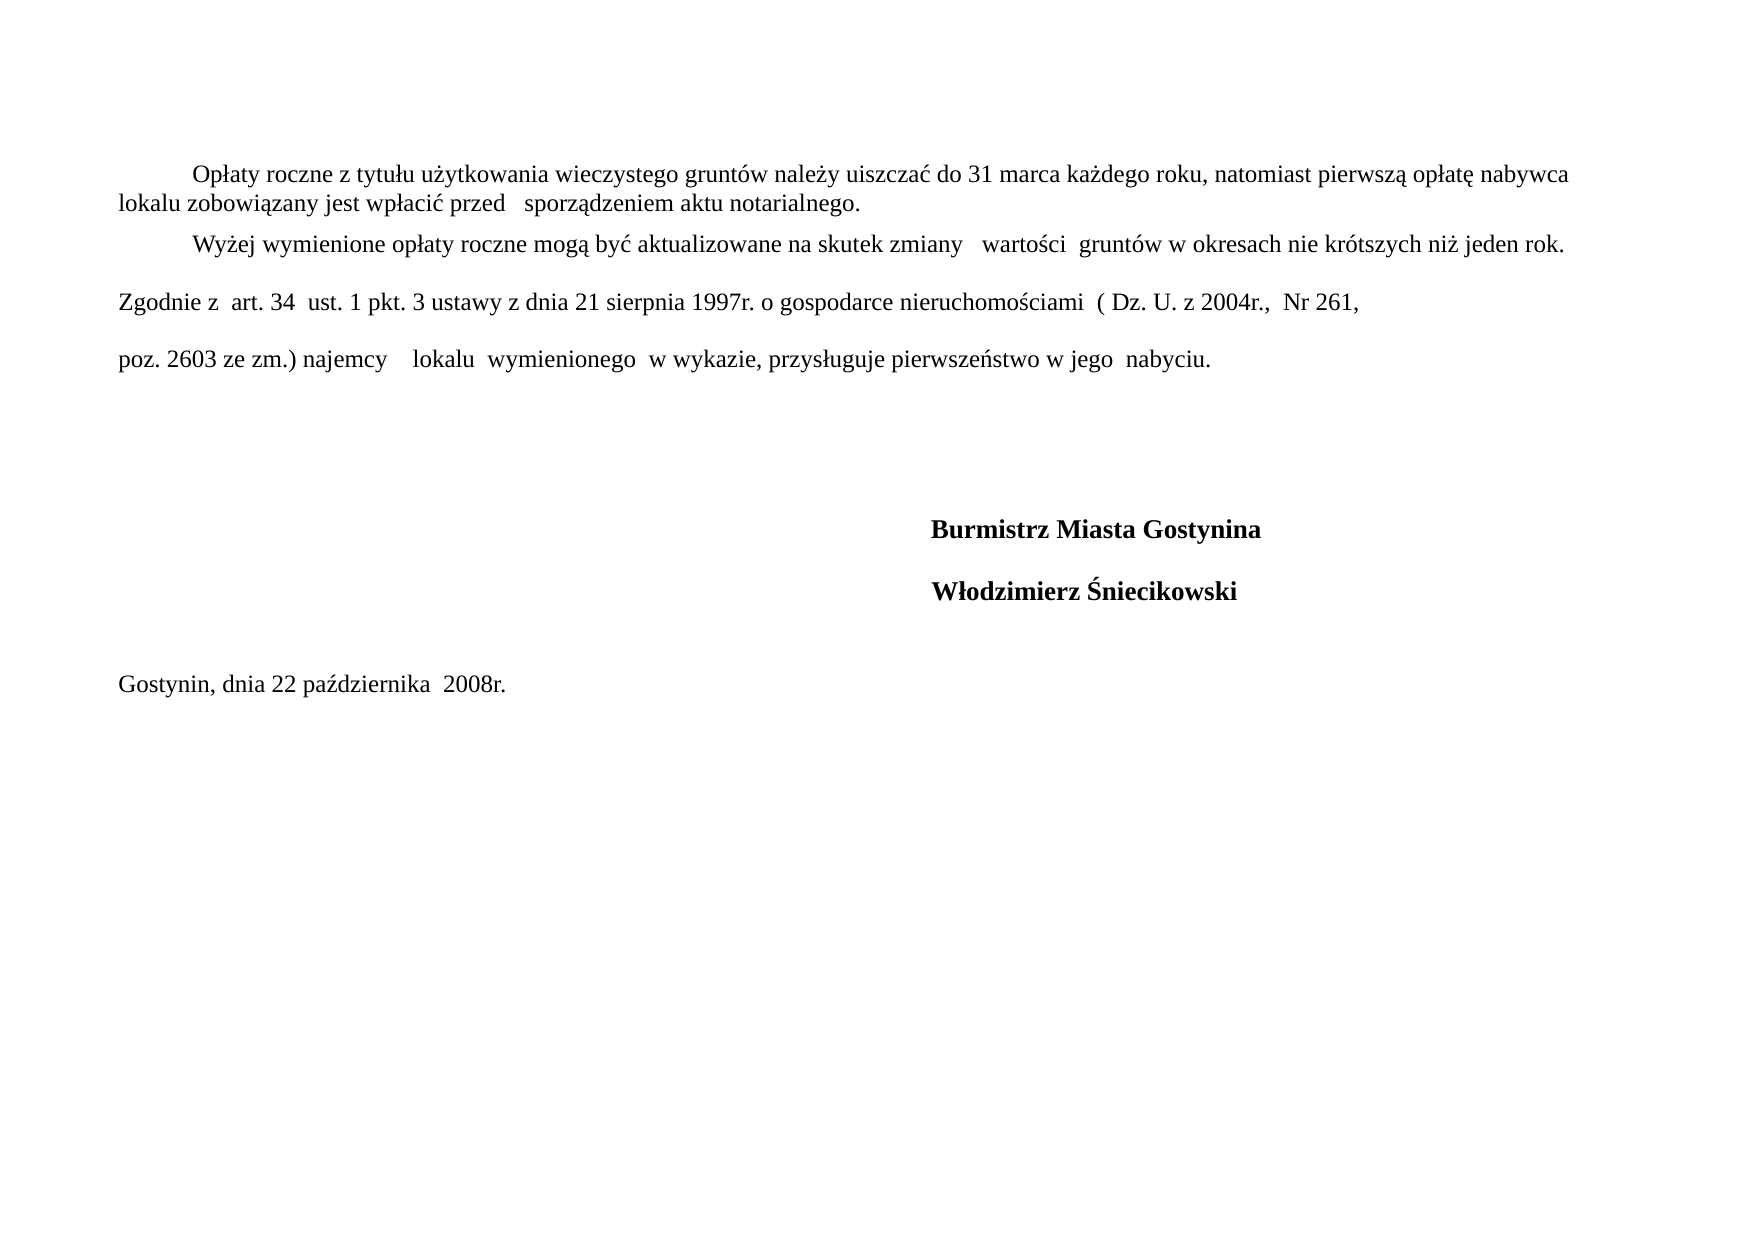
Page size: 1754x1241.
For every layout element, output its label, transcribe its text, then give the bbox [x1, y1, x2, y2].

text Zgodnie z art. 34 ust. 1 pkt. 3 ustawy z dnia 21 sierpnia 1997r. o gospodarce nieruchomościami ( Dz. U. z 2004r., Nr 261, [118, 287, 1636, 316]
text Burmistrz Miasta Gostynina [118, 513, 1636, 544]
text Włodzimierz Śniecikowski [118, 575, 1636, 607]
text Wyżej wymienione opłaty roczne mogą być aktualizowane na skutek zmiany wartości gruntów w okresach nie krótszych niż jeden rok. [118, 229, 1636, 258]
text Gostynin, dnia 22 października 2008r. [118, 669, 1636, 698]
text poz. 2603 ze zm.) najemcy lokalu wymienionego w wykazie, przysługuje pierwszeństwo w jego nabyciu. [118, 344, 1636, 373]
text Opłaty roczne z tytułu użytkowania wieczystego gruntów należy uiszczać do 31 marca każdego roku, natomiast pierwszą opłatę nabywca lokalu zobowiązany jest wpłacić przed sporządzeniem aktu notarialnego. [118, 159, 1636, 217]
